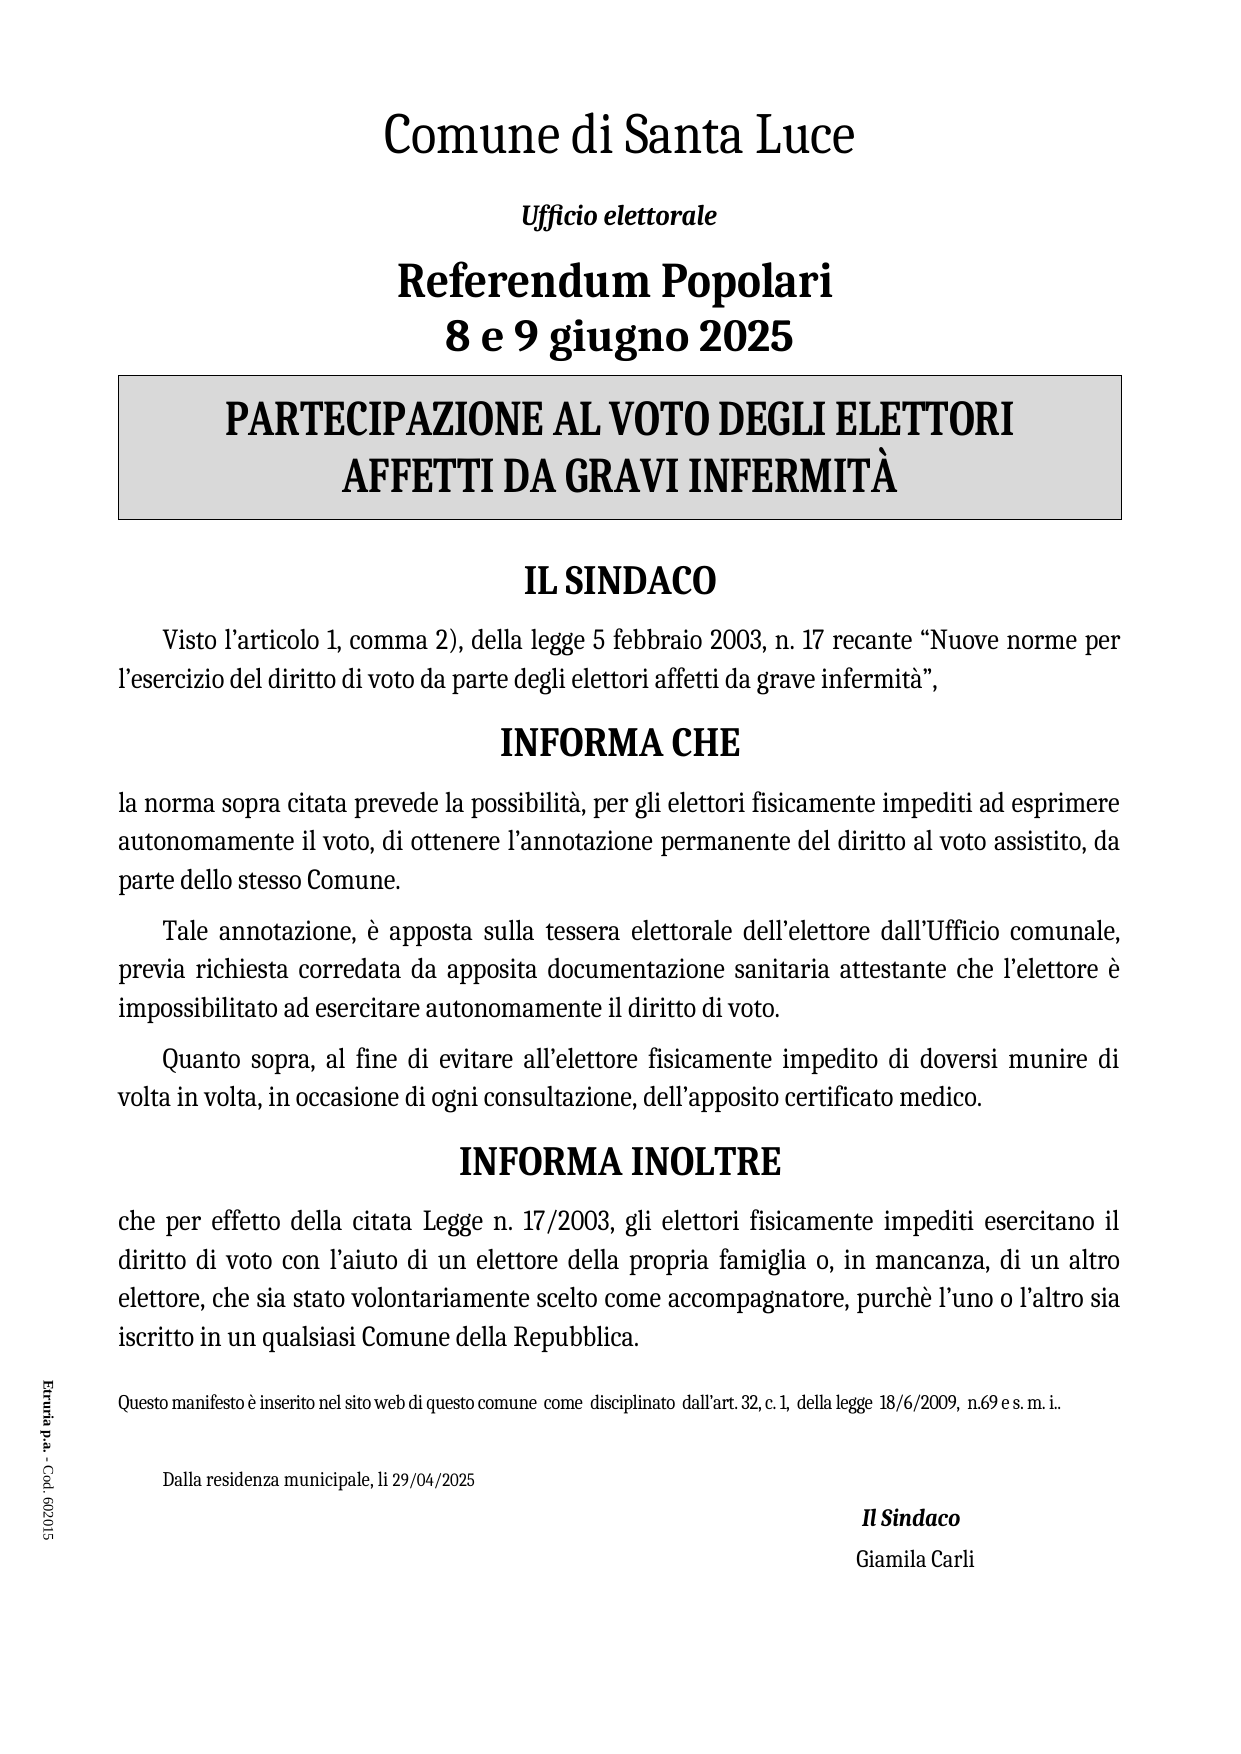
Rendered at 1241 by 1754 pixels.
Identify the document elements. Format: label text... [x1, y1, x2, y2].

text Etruria p.a. - Cod. 602015 [40, 1380, 57, 1590]
text Quanto sopra, al fine di evitare all’elettore fisicamente impedito di doversi munire di volta in volta, in occasione di ogni consultazione, dell’apposito certificato medico. [118, 1042, 1122, 1114]
list 8 e 9 giugno 2025 [118, 310, 1122, 362]
subtitle INFORMA CHE [118, 719, 1122, 767]
text Giamila Carli [709, 1545, 1122, 1574]
text che per effetto della citata Legge n. 17/2003, gli elettori fisicamente impediti esercitano il diritto di voto con l’aiuto di un elettore della propria famiglia o, in mancanza, di un altro elettore, che sia stato volontariamente scelto come accompagnatore, purchè l’uno o l’altro sia iscritto in un qualsiasi Comune della Repubblica. [118, 1204, 1122, 1354]
list Referendum Popolari [118, 252, 1122, 310]
text Ufficio elettorale [118, 199, 1122, 233]
text la norma sopra citata prevede la possibilità, per gli elettori fisicamente impediti ad esprimere autonomamente il voto, di ottenere l’annotazione permanente del diritto al voto assistito, da parte dello stesso Comune. [118, 786, 1122, 896]
text Questo manifesto è inserito nel sito web di questo comune come disciplinato dall’art. 32, c. 1, della legge 18/6/2009, n.69 e s. m. i.. [118, 1377, 1122, 1415]
subtitle INFORMA INOLTRE [118, 1138, 1122, 1186]
text Tale annotazione, è apposta sulla tessera elettorale dell’elettore dall’Ufficio comunale, previa richiesta corredata da apposita documentazione sanitaria attestante che l’elettore è impossibilitato ad esercitare autonomamente il diritto di voto. [118, 914, 1122, 1024]
text Visto l’articolo 1, comma 2), della legge 5 febbraio 2003, n. 17 recante “Nuove norme per l’esercizio del diritto di voto da parte degli elettori affetti da grave infermità”, [118, 623, 1122, 695]
subtitle IL SINDACO [118, 557, 1122, 604]
text Dalla residenza municipale, li 29/04/2025 [162, 1467, 1122, 1491]
subtitle Il Sindaco [604, 1504, 1122, 1532]
text Comune di Santa Luce [118, 101, 1122, 168]
subtitle affetti da gravi infermità [119, 444, 1121, 502]
subtitle Partecipazione al voto degli elettori [119, 387, 1121, 444]
